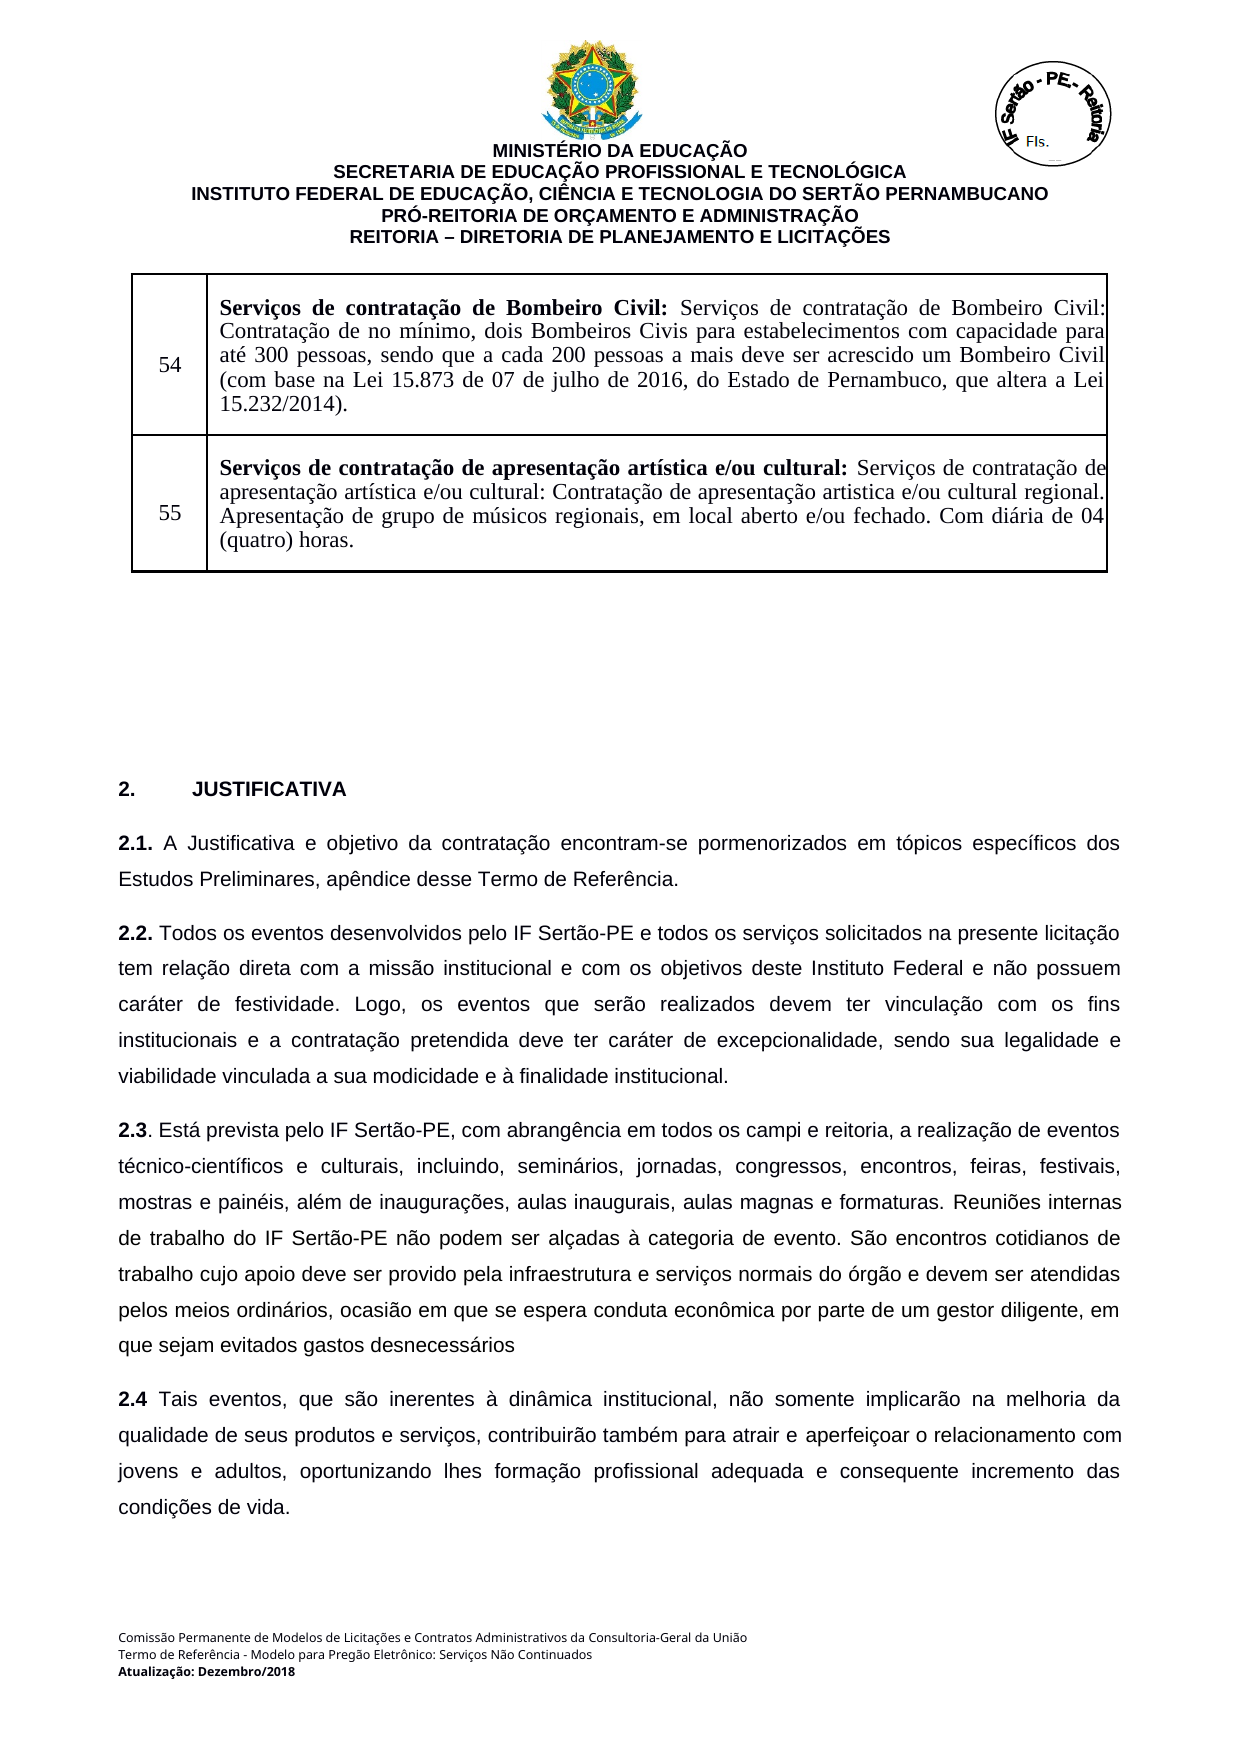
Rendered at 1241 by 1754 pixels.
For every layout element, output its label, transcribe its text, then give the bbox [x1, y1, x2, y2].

list 2.3. Está prevista pelo IF Sertão-PE, com abrangência em todos os campi e reitoria, a realização de eventos técnico-científicos e culturais, incluindo, seminários, jornadas, congressos, encontros, feiras, festivais, mostras e painéis, além de inaugurações, aulas inaugurais, aulas magnas e formaturas. Reuniões internas de trabalho do IF Sertão-PE não podem ser alçadas à categoria de evento. São encontros cotidianos de trabalho cujo apoio deve ser provido pela infraestrutura e serviços normais do órgão e devem ser atendidas pelos meios ordinários, ocasião em que se espera conduta econômica por parte de um gestor diligente, em que sejam evitados gastos desnecessários [118, 1118, 1122, 1357]
table_cell Serviços de contratação de Bombeiro Civil: Serviços de contratação de Bombeiro Civil: Contratação de no mínimo, dois Bombeiros Civis para estabelecimentos com capacidade para até 300 pessoas, sendo que a cada 200 pessoas a mais deve ser acrescido um Bombeiro Civil (com base na Lei 15.873 de 07 de julho de 2016, do Estado de Pernambuco, que altera a Lei 15.232/2014). [208, 275, 1106, 434]
list 2.1. A Justificativa e objetivo da contratação encontram-se pormenorizados em tópicos específicos dos Estudos Preliminares, apêndice desse Termo de Referência. [118, 831, 1122, 891]
table_cell Serviços de contratação de apresentação artística e/ou cultural: Serviços de contratação de apresentação artística e/ou cultural: Contratação de apresentação artistica e/ou cultural regional. Apresentação de grupo de músicos regionais, em local aberto e/ou fechado. Com diária de 04 (quatro) horas. [208, 436, 1106, 570]
picture [541, 40, 643, 140]
list 2.4 Tais eventos, que são inerentes à dinâmica institucional, não somente implicarão na melhoria da qualidade de seus produtos e serviços, contribuirão também para atrair e aperfeiçoar o relacionamento com jovens e adultos, oportunizando lhes formação profissional adequada e consequente incremento das condições de vida. [118, 1387, 1122, 1519]
list 2. JUSTIFICATIVA [118, 777, 1122, 801]
list 2.2. Todos os eventos desenvolvidos pelo IF Sertão-PE e todos os serviços solicitados na presente licitação tem relação direta com a missão institucional e com os objetivos deste Instituto Federal e não possuem caráter de festividade. Logo, os eventos que serão realizados devem ter vinculação com os fins institucionais e a contratação pretendida deve ter caráter de excepcionalidade, sendo sua legalidade e viabilidade vinculada a sua modicidade e à finalidade institucional. [118, 920, 1122, 1088]
table_cell 55 [133, 436, 206, 570]
table_cell 54 [133, 275, 206, 434]
picture [988, 51, 1117, 171]
